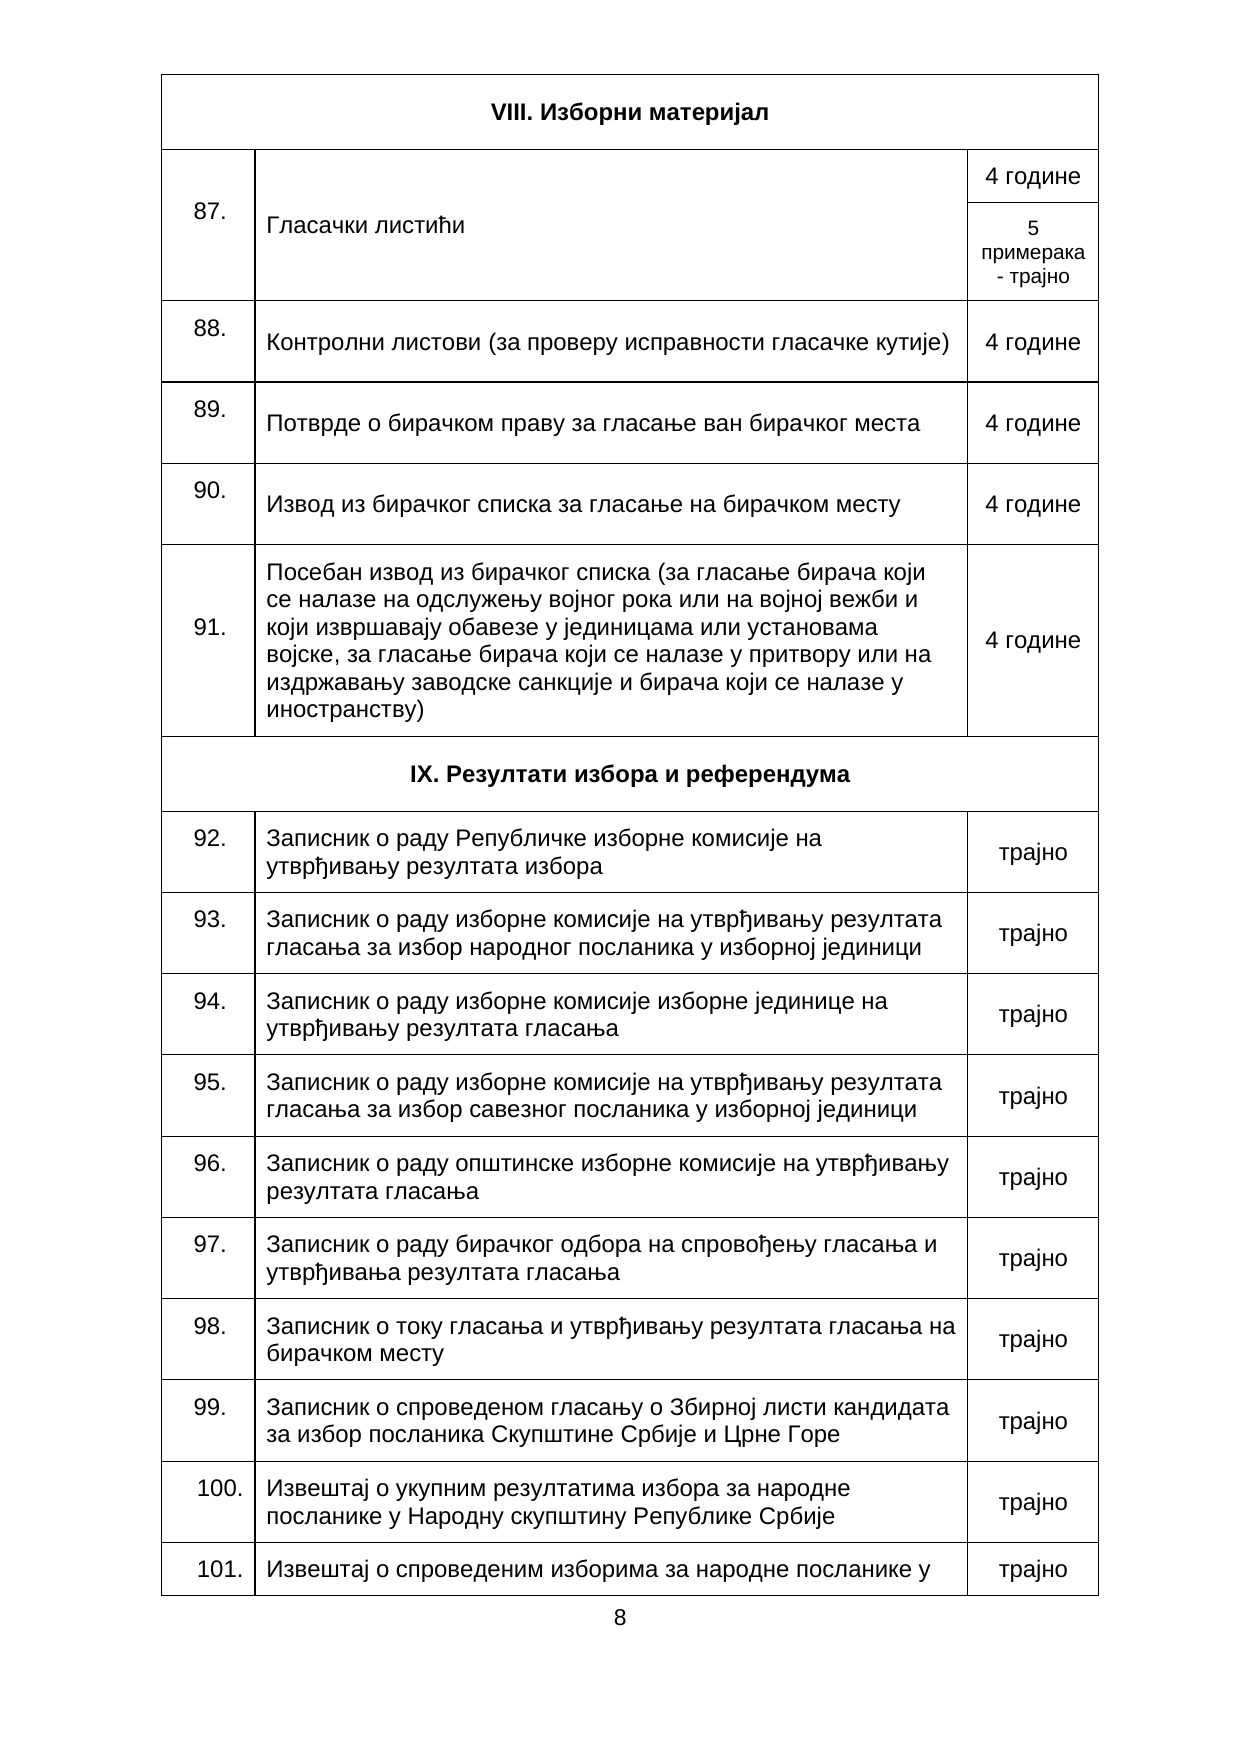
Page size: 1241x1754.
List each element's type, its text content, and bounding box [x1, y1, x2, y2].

table_cell 4 године [968, 545, 1098, 736]
table_cell [162, 1380, 254, 1461]
table_cell трајно [968, 1543, 1098, 1595]
table_cell трајно [968, 812, 1098, 892]
table_cell Записник о раду изборне комисије на утврђивању резултата гласања за избор народног посланика у изборној јединици [256, 893, 967, 973]
table_cell Записник о раду Републичке изборне комисије на утврђивању резултата избора [256, 812, 967, 892]
table_cell [162, 1299, 254, 1379]
table_cell [162, 1137, 254, 1217]
table_cell [162, 893, 254, 973]
table_cell трајно [968, 1218, 1098, 1298]
table_cell [162, 974, 254, 1054]
table_cell 5 примерака - трајно [968, 203, 1098, 300]
table_cell трајно [968, 893, 1098, 973]
table_cell [162, 150, 254, 300]
table_cell Записник о раду изборне комисије на утврђивању резултата гласања за избор савезног посланика у изборној јединици [256, 1055, 967, 1136]
table_cell 4 године [968, 383, 1098, 463]
table_cell [162, 383, 254, 463]
table_cell [162, 1543, 254, 1595]
table_cell 4 године [968, 301, 1098, 381]
table_cell Гласачки листићи [256, 150, 967, 300]
table_cell [162, 545, 254, 736]
table_cell Записник о раду бирачког одбора на спровођењу гласања и утврђивања резултата гласања [256, 1218, 967, 1298]
table_cell трајно [968, 1299, 1098, 1379]
table_cell VIII. Изборни материјал [162, 75, 1098, 148]
table_cell [162, 301, 254, 381]
table_cell Извештај о укупним резултатима избора за народне посланике у Народну скупштину Републике Србије [256, 1462, 967, 1542]
table_cell [162, 464, 254, 544]
table_cell Записник о раду изборне комисије изборне јединице на утврђивању резултата гласања [256, 974, 967, 1054]
table_cell трајно [968, 1137, 1098, 1217]
table_cell [162, 1055, 254, 1136]
table_cell [162, 812, 254, 892]
table_cell Посебан извод из бирачког списка (за гласање бирача који се налазе на одслужењу војног рока или на војној вежби и који извршавају обавезе у јединицама или установама војске, за гласање бирача који се налазе у притвору или на издржавању заводске санкције и бирача који се налазе у иностранству) [256, 545, 967, 736]
table_cell Извод из бирачког списка за гласање на бирачком месту [256, 464, 967, 544]
table_cell трајно [968, 1462, 1098, 1542]
table_cell Записник о раду општинске изборне комисије на утврђивању резултата гласања [256, 1137, 967, 1217]
table_cell IX. Резултати избора и референдума [162, 737, 1098, 811]
table_cell Записник о спроведеном гласању о Збирној листи кандидата за избор посланика Скупштине Србије и Црне Горе [256, 1380, 967, 1461]
table_cell Потврде о бирачком праву за гласање ван бирачког места [256, 383, 967, 463]
table_cell трајно [968, 1380, 1098, 1461]
table_cell трајно [968, 974, 1098, 1054]
table_cell Извештај о спроведеним изборима за народне посланике у [256, 1543, 967, 1595]
table_cell Записник о току гласања и утврђивању резултата гласања на бирачком месту [256, 1299, 967, 1379]
table_cell [162, 1218, 254, 1298]
table_cell 4 године [968, 464, 1098, 544]
table_cell трајно [968, 1055, 1098, 1136]
table_cell 4 године [968, 150, 1098, 202]
table_cell [162, 1462, 254, 1542]
table_cell Контролни листови (за проверу исправности гласачке кутије) [256, 301, 967, 381]
